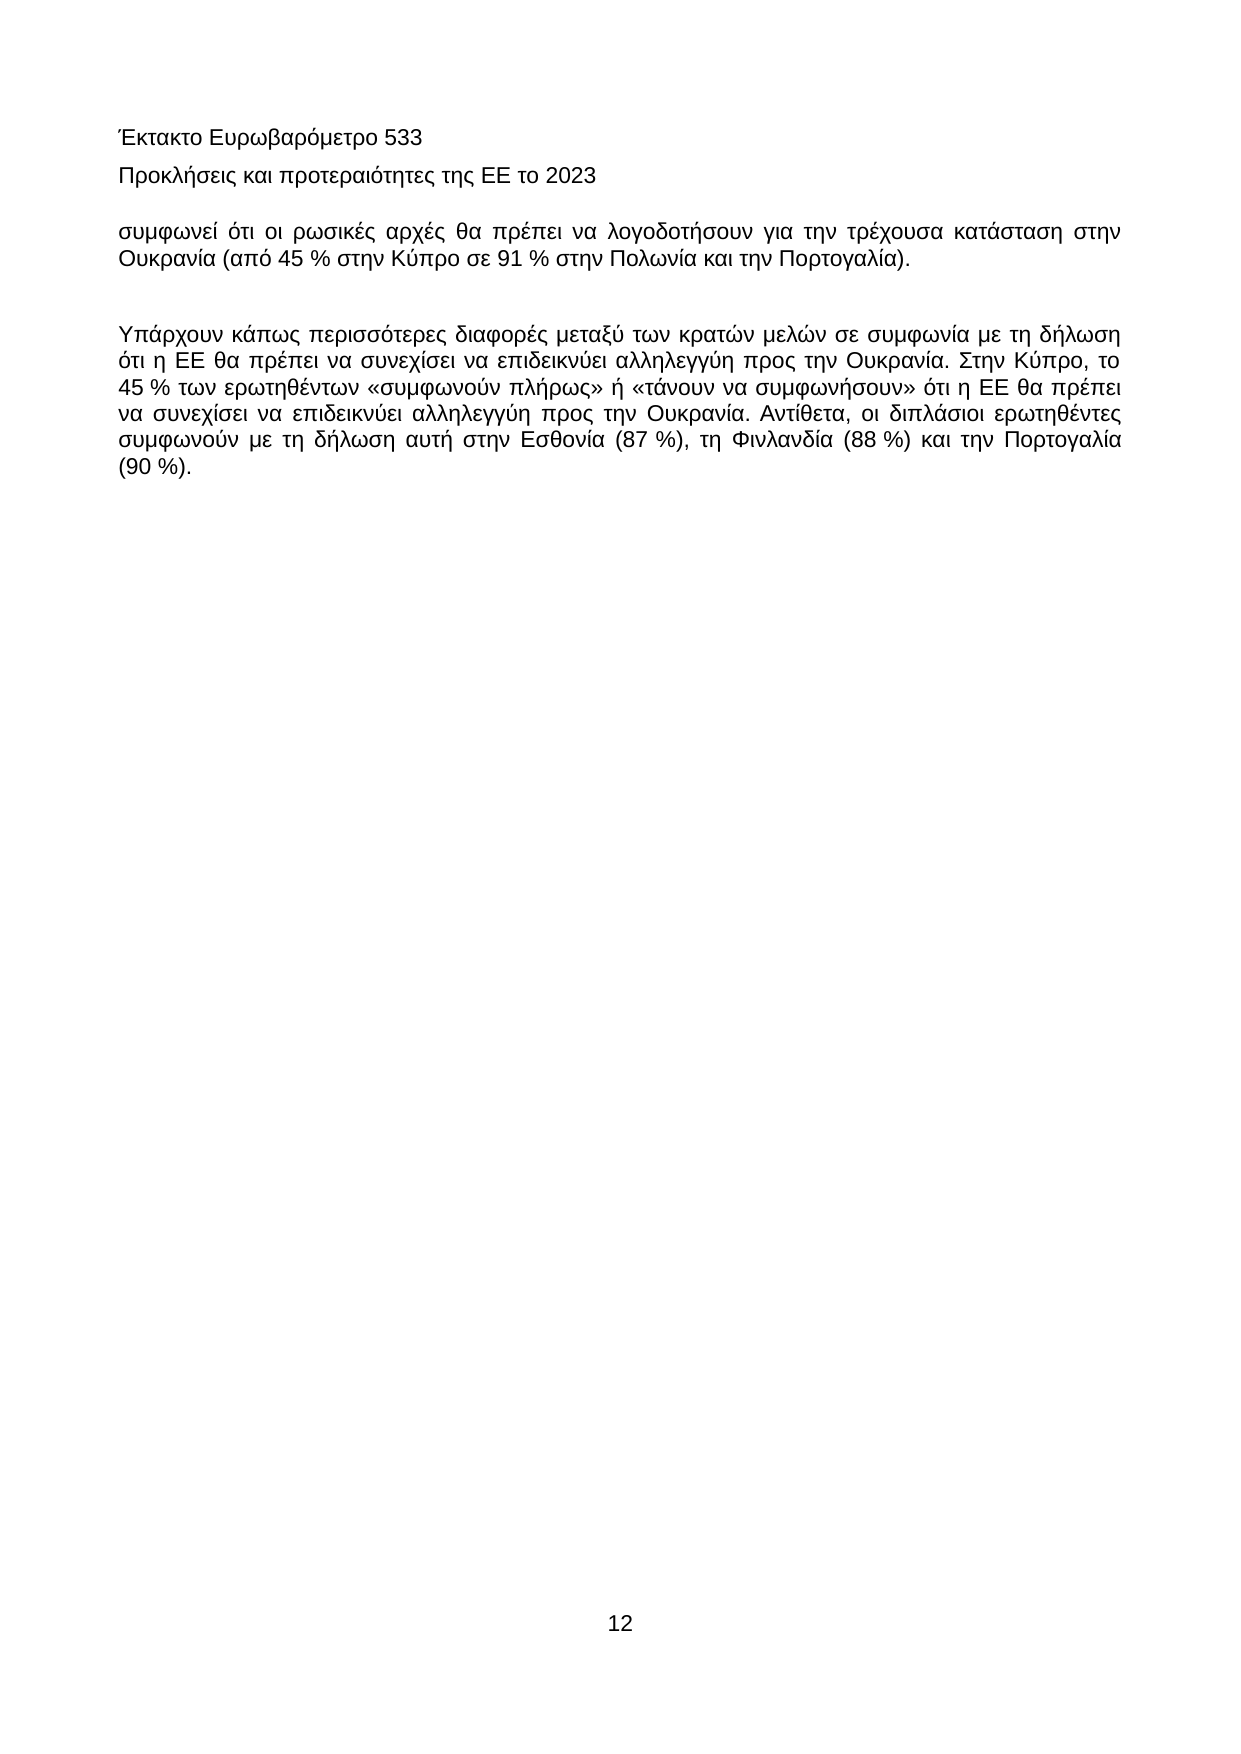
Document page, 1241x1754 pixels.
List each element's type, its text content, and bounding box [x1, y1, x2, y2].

text συμφωνεί ότι οι ρωσικές αρχές θα πρέπει να λογοδοτήσουν για την τρέχουσα κατάσταση στην Ουκρανία (από 45 % στην Κύπρο σε 91 % στην Πολωνία και την Πορτογαλία). [118, 218, 1122, 271]
text Υπάρχουν κάπως περισσότερες διαφορές μεταξύ των κρατών μελών σε συμφωνία με τη δήλωση ότι η ΕΕ θα πρέπει να συνεχίσει να επιδεικνύει αλληλεγγύη προς την Ουκρανία. Στην Κύπρο, το 45 % των ερωτηθέντων «συμφωνούν πλήρως» ή «τάνουν να συμφωνήσουν» ότι η ΕΕ θα πρέπει να συνεχίσει να επιδεικνύει αλληλεγγύη προς την Ουκρανία. Αντίθετα, οι διπλάσιοι ερωτηθέντες συμφωνούν με τη δήλωση αυτή στην Εσθονία (87 %), τη Φινλανδία (88 %) και την Πορτογαλία (90 %). [118, 321, 1122, 479]
